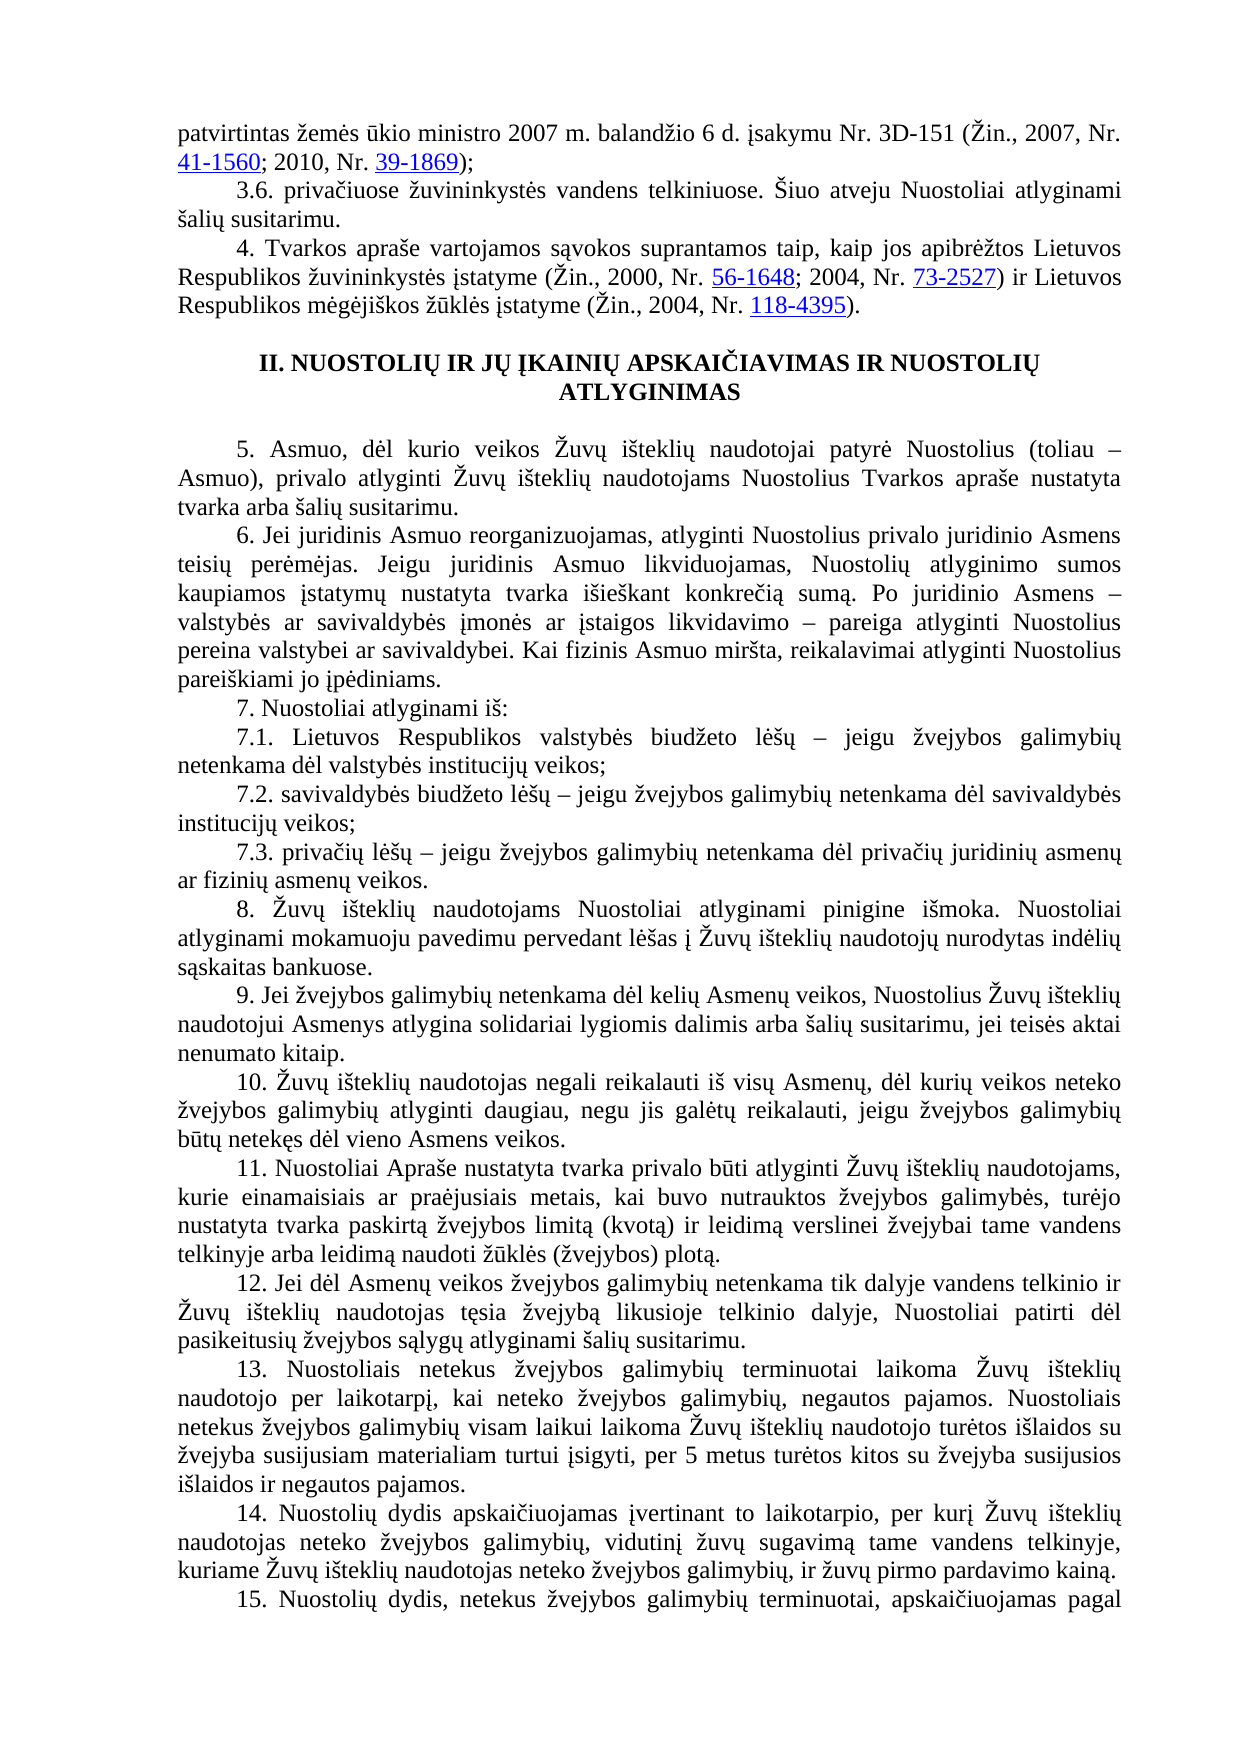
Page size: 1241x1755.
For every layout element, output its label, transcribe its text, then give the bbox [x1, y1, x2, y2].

text 10. Žuvų išteklių naudotojas negali reikalauti iš visų Asmenų, dėl kurių veikos neteko žvejybos galimybių atlyginti daugiau, negu jis galėtų reikalauti, jeigu žvejybos galimybių būtų netekęs dėl vieno Asmens veikos. [177, 1067, 1122, 1153]
text 11. Nuostoliai Apraše nustatyta tvarka privalo būti atlyginti Žuvų išteklių naudotojams, kurie einamaisiais ar praėjusiais metais, kai buvo nutrauktos žvejybos galimybės, turėjo nustatyta tvarka paskirtą žvejybos limitą (kvotą) ir leidimą verslinei žvejybai tame vandens telkinyje arba leidimą naudoti žūklės (žvejybos) plotą. [177, 1153, 1122, 1268]
text 7. Nuostoliai atlyginami iš: [177, 693, 1122, 722]
text 12. Jei dėl Asmenų veikos žvejybos galimybių netenkama tik dalyje vandens telkinio ir Žuvų išteklių naudotojas tęsia žvejybą likusioje telkinio dalyje, Nuostoliai patirti dėl pasikeitusių žvejybos sąlygų atlyginami šalių susitarimu. [177, 1268, 1122, 1354]
text 4. Tvarkos apraše vartojamos sąvokos suprantamos taip, kaip jos apibrėžtos Lietuvos Respublikos žuvininkystės įstatyme (Žin., 2000, Nr. 56-1648; 2004, Nr. 73-2527) ir Lietuvos Respublikos mėgėjiškos žūklės įstatyme (Žin., 2004, Nr. 118-4395). [177, 233, 1122, 319]
text 13. Nuostoliais netekus žvejybos galimybių terminuotai laikoma Žuvų išteklių naudotojo per laikotarpį, kai neteko žvejybos galimybių, negautos pajamos. Nuostoliais netekus žvejybos galimybių visam laikui laikoma Žuvų išteklių naudotojo turėtos išlaidos su žvejyba susijusiam materialiam turtui įsigyti, per 5 metus turėtos kitos su žvejyba susijusios išlaidos ir negautos pajamos. [177, 1354, 1122, 1498]
text 5. Asmuo, dėl kurio veikos Žuvų išteklių naudotojai patyrė Nuostolius (toliau – Asmuo), privalo atlyginti Žuvų išteklių naudotojams Nuostolius Tvarkos apraše nustatyta tvarka arba šalių susitarimu. [177, 434, 1122, 521]
text patvirtintas žemės ūkio ministro 2007 m. balandžio 6 d. įsakymu Nr. 3D-151 (Žin., 2007, Nr. 41-1560; 2010, Nr. 39-1869); [177, 118, 1122, 176]
text 7.2. savivaldybės biudžeto lėšų – jeigu žvejybos galimybių netenkama dėl savivaldybės institucijų veikos; [177, 779, 1122, 837]
text II. NUOSTOLIŲ IR JŲ ĮKAINIŲ APSKAIČIAVIMAS IR NUOSTOLIŲ ATLYGINIMAS [177, 348, 1122, 406]
text 3.6. privačiuose žuvininkystės vandens telkiniuose. Šiuo atveju Nuostoliai atlyginami šalių susitarimu. [177, 176, 1122, 233]
text 9. Jei žvejybos galimybių netenkama dėl kelių Asmenų veikos, Nuostolius Žuvų išteklių naudotojui Asmenys atlygina solidariai lygiomis dalimis arba šalių susitarimu, jei teisės aktai nenumato kitaip. [177, 981, 1122, 1067]
text 15. Nuostolių dydis, netekus žvejybos galimybių terminuotai, apskaičiuojamas pagal [177, 1584, 1122, 1613]
text 7.1. Lietuvos Respublikos valstybės biudžeto lėšų – jeigu žvejybos galimybių netenkama dėl valstybės institucijų veikos; [177, 722, 1122, 779]
text 6. Jei juridinis Asmuo reorganizuojamas, atlyginti Nuostolius privalo juridinio Asmens teisių perėmėjas. Jeigu juridinis Asmuo likviduojamas, Nuostolių atlyginimo sumos kaupiamos įstatymų nustatyta tvarka išieškant konkrečią sumą. Po juridinio Asmens – valstybės ar savivaldybės įmonės ar įstaigos likvidavimo – pareiga atlyginti Nuostolius pereina valstybei ar savivaldybei. Kai fizinis Asmuo miršta, reikalavimai atlyginti Nuostolius pareiškiami jo įpėdiniams. [177, 521, 1122, 693]
text 7.3. privačių lėšų – jeigu žvejybos galimybių netenkama dėl privačių juridinių asmenų ar fizinių asmenų veikos. [177, 837, 1122, 894]
text 14. Nuostolių dydis apskaičiuojamas įvertinant to laikotarpio, per kurį Žuvų išteklių naudotojas neteko žvejybos galimybių, vidutinį žuvų sugavimą tame vandens telkinyje, kuriame Žuvų išteklių naudotojas neteko žvejybos galimybių, ir žuvų pirmo pardavimo kainą. [177, 1498, 1122, 1584]
text 8. Žuvų išteklių naudotojams Nuostoliai atlyginami pinigine išmoka. Nuostoliai atlyginami mokamuoju pavedimu pervedant lėšas į Žuvų išteklių naudotojų nurodytas indėlių sąskaitas bankuose. [177, 894, 1122, 981]
